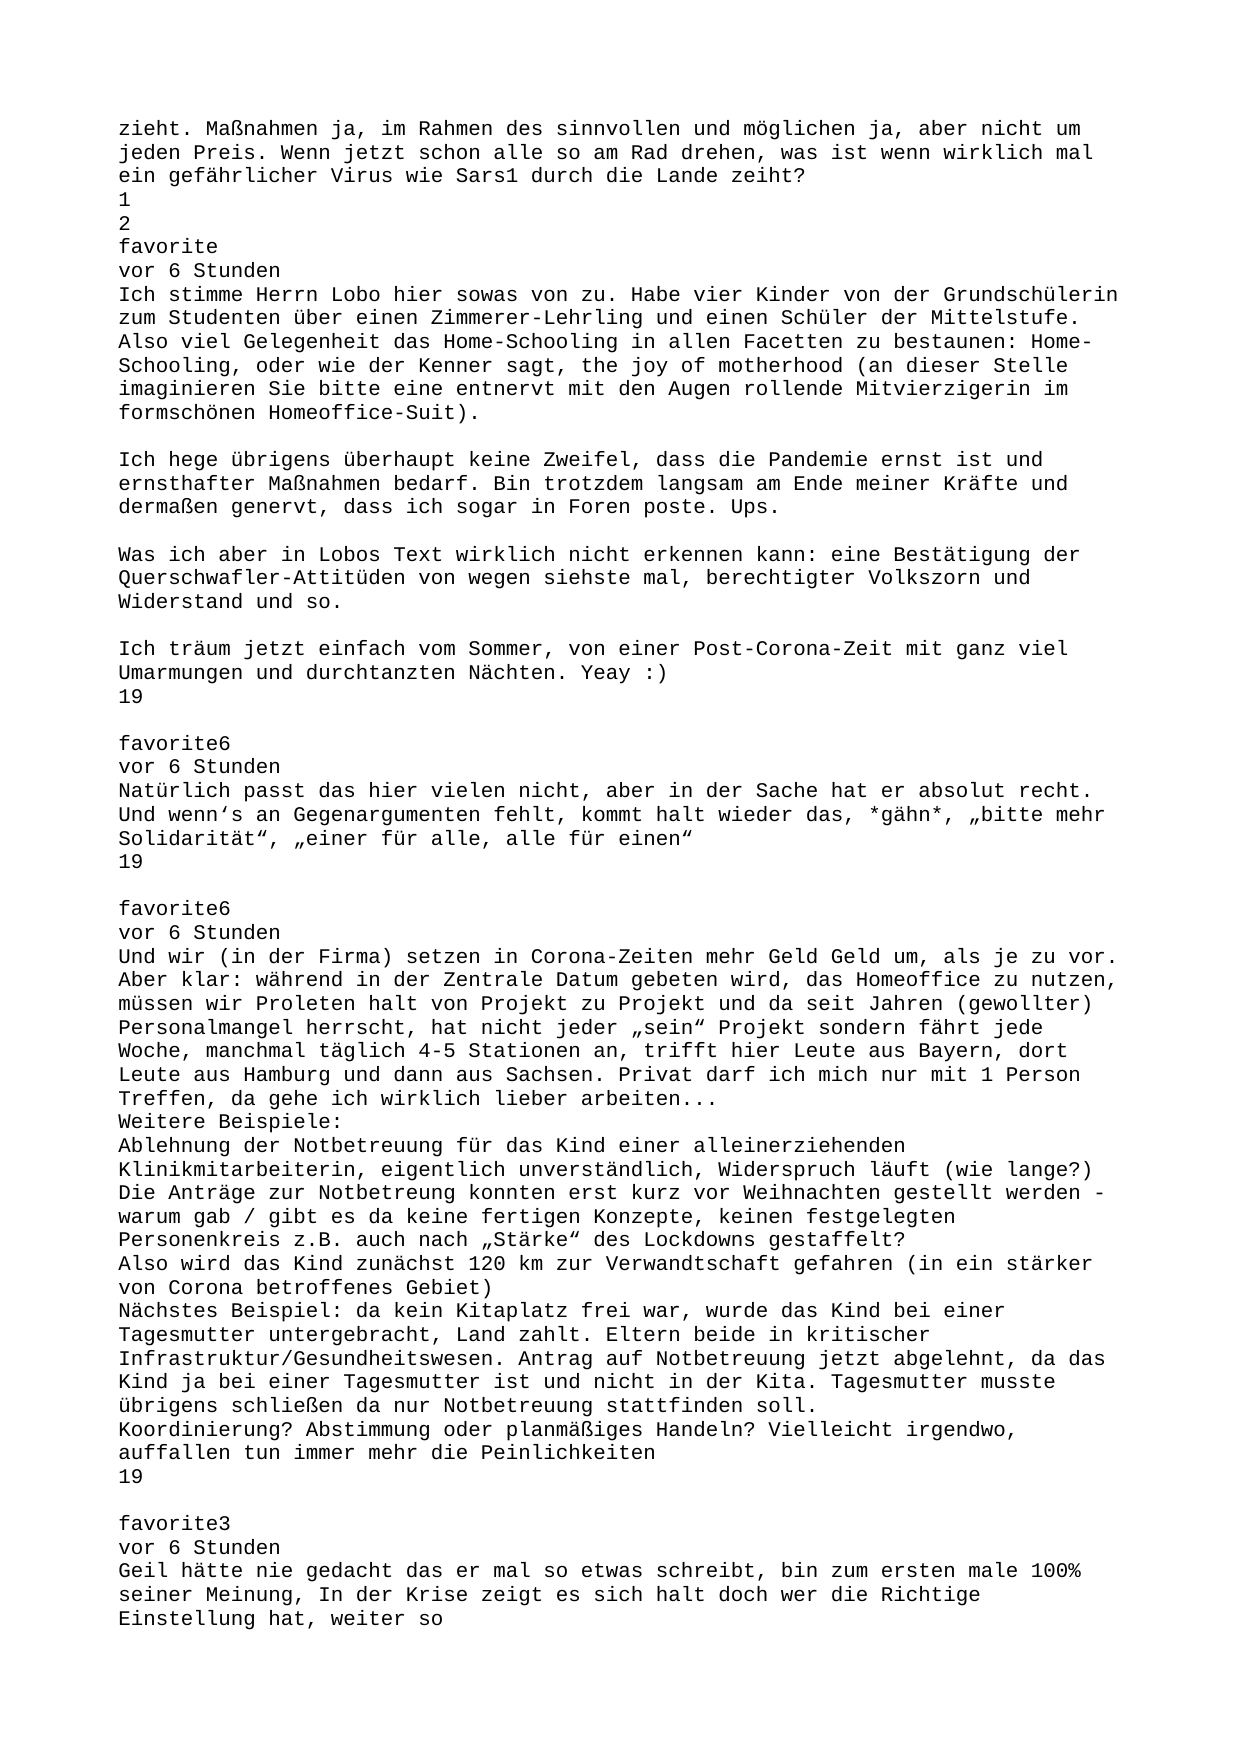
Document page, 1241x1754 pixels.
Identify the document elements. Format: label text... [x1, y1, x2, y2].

text vor 6 Stunden [118, 757, 1122, 780]
text vor 6 Stunden [118, 922, 1122, 946]
text Nächstes Beispiel: da kein Kitaplatz frei war, wurde das Kind bei einer Tagesmutter untergebracht, Land zahlt. Eltern beide in kritischer Infrastruktur/Gesundheitswesen. Antrag auf Notbetreuung jetzt abgelehnt, da das Kind ja bei einer Tagesmutter ist und nicht in der Kita. Tagesmutter musste übrigens schließen da nur Notbetreuung stattfinden soll. [118, 1300, 1122, 1419]
text Koordinierung? Abstimmung oder planmäßiges Handeln? Vielleicht irgendwo, auffallen tun immer mehr die Peinlichkeiten [118, 1419, 1122, 1466]
text Ich stimme Herrn Lobo hier sowas von zu. Habe vier Kinder von der Grundschülerin zum Studenten über einen Zimmerer-Lehrling und einen Schüler der Mittelstufe. Also viel Gelegenheit das Home-Schooling in allen Facetten zu bestaunen: Home-Schooling, oder wie der Kenner sagt, the joy of motherhood (an dieser Stelle imaginieren Sie bitte eine entnervt mit den Augen rollende Mitvierzigerin im formschönen Homeoffice-Suit). [118, 284, 1122, 426]
text favorite6 [118, 898, 1122, 922]
text Und wir (in der Firma) setzen in Corona-Zeiten mehr Geld Geld um, als je zu vor. [118, 946, 1122, 969]
text Ich hege übrigens überhaupt keine Zweifel, dass die Pandemie ernst ist und ernsthafter Maßnahmen bedarf. Bin trotzdem langsam am Ende meiner Kräfte und dermaßen genervt, dass ich sogar in Foren poste. Ups. [118, 449, 1122, 520]
text favorite [118, 236, 1122, 260]
text favorite3 [118, 1513, 1122, 1537]
text 19 [118, 1466, 1122, 1489]
text Also wird das Kind zunächst 120 km zur Verwandtschaft gefahren (in ein stärker von Corona betroffenes Gebiet) [118, 1253, 1122, 1300]
text Was ich aber in Lobos Text wirklich nicht erkennen kann: eine Bestätigung der Querschwafler-Attitüden von wegen siehste mal, berechtigter Volkszorn und Widerstand und so. [118, 544, 1122, 615]
text Ich träum jetzt einfach vom Sommer, von einer Post-Corona-Zeit mit ganz viel Umarmungen und durchtanzten Nächten. Yeay :) [118, 638, 1122, 686]
text Natürlich passt das hier vielen nicht, aber in der Sache hat er absolut recht. Und wenn‘s an Gegenargumenten fehlt, kommt halt wieder das, *gähn*, „bitte mehr Solidarität“, „einer für alle, alle für einen“ [118, 780, 1122, 851]
text zieht. Maßnahmen ja, im Rahmen des sinnvollen und möglichen ja, aber nicht um jeden Preis. Wenn jetzt schon alle so am Rad drehen, was ist wenn wirklich mal ein gefährlicher Virus wie Sars1 durch die Lande zeiht? [118, 118, 1122, 189]
text 2 [118, 213, 1122, 236]
text vor 6 Stunden [118, 260, 1122, 284]
text Geil hätte nie gedacht das er mal so etwas schreibt, bin zum ersten male 100% seiner Meinung, In der Krise zeigt es sich halt doch wer die Richtige Einstellung hat, weiter so [118, 1561, 1122, 1631]
text 1 [118, 189, 1122, 213]
text vor 6 Stunden [118, 1537, 1122, 1561]
text favorite6 [118, 733, 1122, 757]
text Weitere Beispiele: [118, 1111, 1122, 1135]
text 19 [118, 851, 1122, 875]
text 19 [118, 686, 1122, 709]
text Aber klar: während in der Zentrale Datum gebeten wird, das Homeoffice zu nutzen, müssen wir Proleten halt von Projekt zu Projekt und da seit Jahren (gewollter) Personalmangel herrscht, hat nicht jeder „sein“ Projekt sondern fährt jede Woche, manchmal täglich 4-5 Stationen an, trifft hier Leute aus Bayern, dort Leute aus Hamburg und dann aus Sachsen. Privat darf ich mich nur mit 1 Person Treffen, da gehe ich wirklich lieber arbeiten... [118, 969, 1122, 1111]
text Ablehnung der Notbetreuung für das Kind einer alleinerziehenden Klinikmitarbeiterin, eigentlich unverständlich, Widerspruch läuft (wie lange?) Die Anträge zur Notbetreung konnten erst kurz vor Weihnachten gestellt werden - warum gab / gibt es da keine fertigen Konzepte, keinen festgelegten Personenkreis z.B. auch nach „Stärke“ des Lockdowns gestaffelt? [118, 1135, 1122, 1253]
